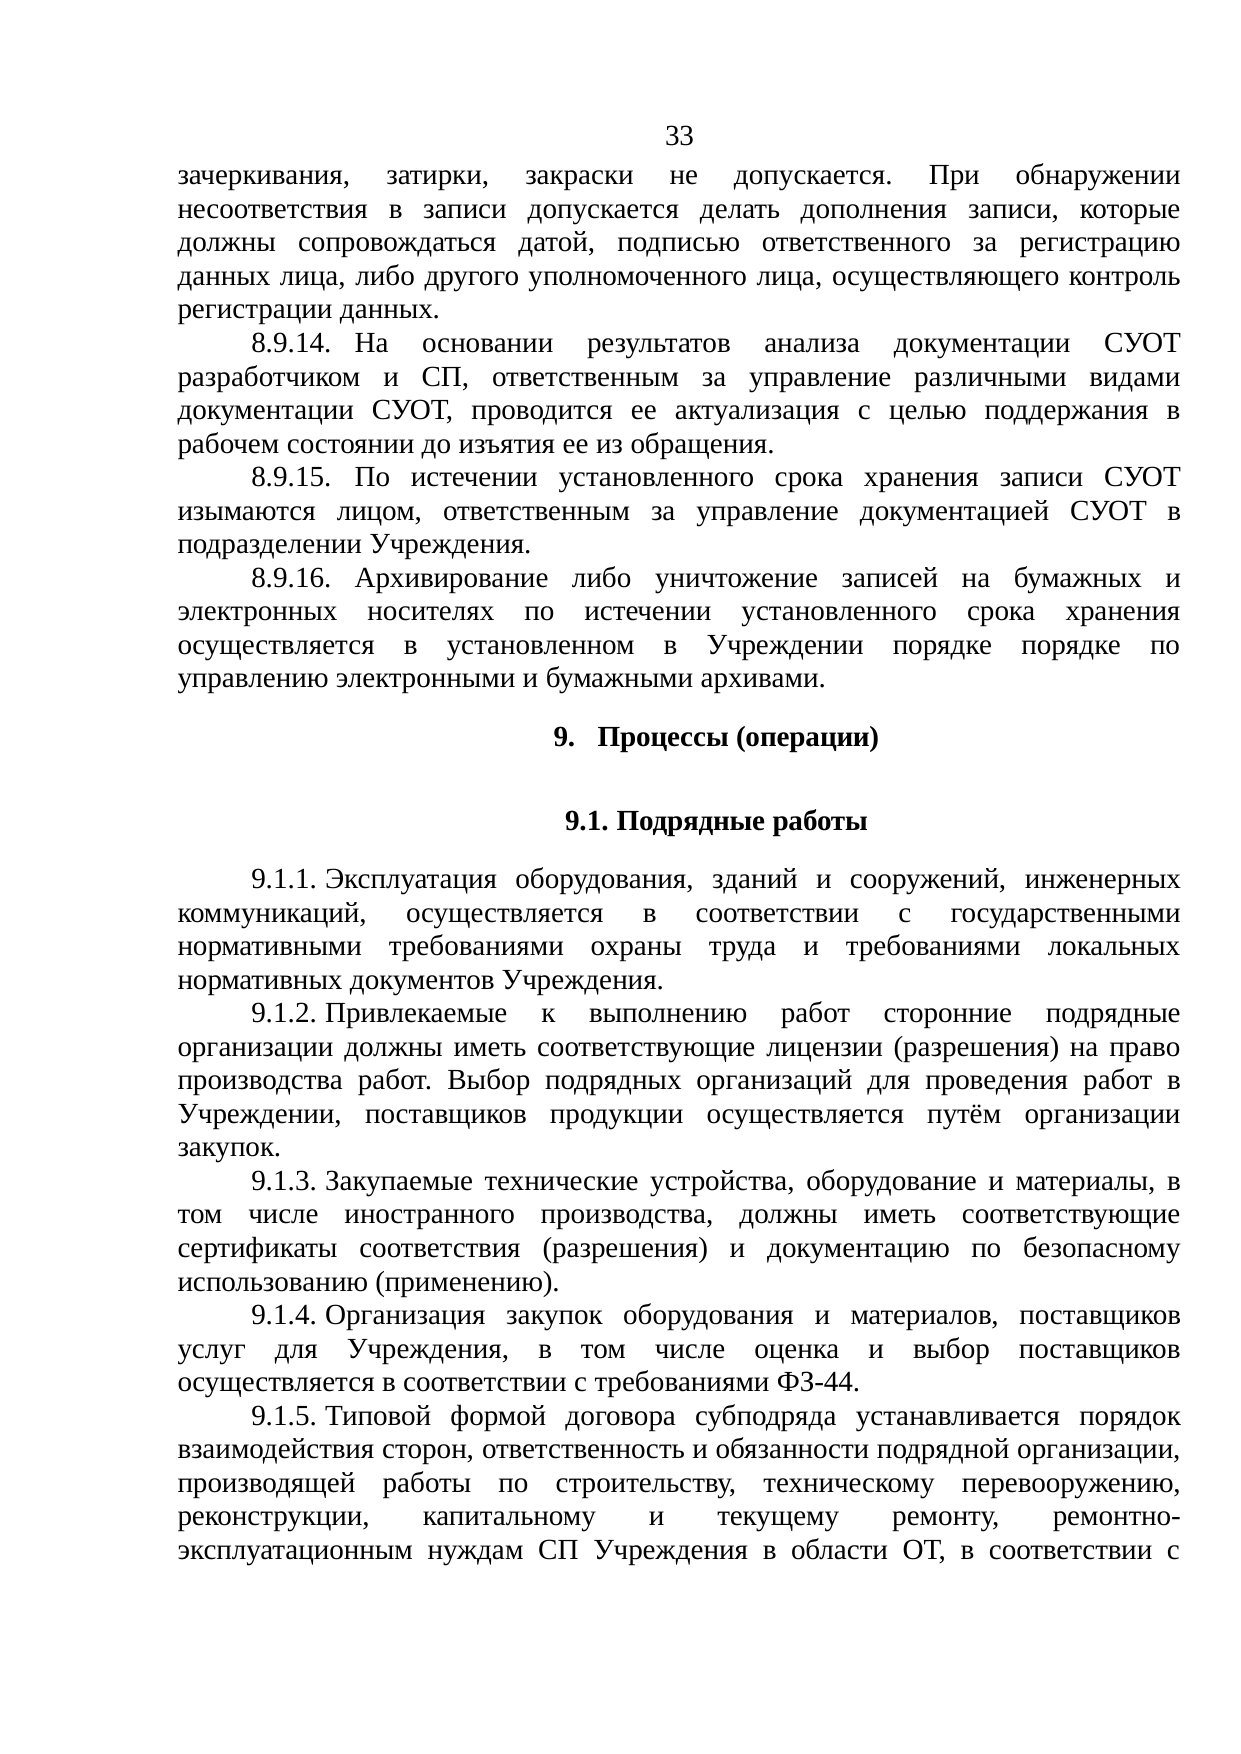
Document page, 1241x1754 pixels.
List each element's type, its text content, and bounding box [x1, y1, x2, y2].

list Эксплуатация оборудования, зданий и сооружений, инженерных коммуникаций, осуществляется в соответствии с государственными нормативными требованиями охраны труда и требованиями локальных нормативных документов Учреждения. [177, 861, 1181, 996]
list зачеркивания, затирки, закраски не допускается. При обнаружении несоответствия в записи допускается делать дополнения записи, которые должны сопровождаться датой, подписью ответственного за регистрацию данных лица, либо другого уполномоченного лица, осуществляющего контроль регистрации данных. [177, 158, 1181, 325]
list Закупаемые технические устройства, оборудование и материалы, в том числе иностранного производства, должны иметь соответствующие сертификаты соответствия (разрешения) и документацию по безопасному использованию (применению). [177, 1163, 1181, 1297]
list Привлекаемые к выполнению работ сторонние подрядные организации должны иметь соответствующие лицензии (разрешения) на право производства работ. Выбор подрядных организаций для проведения работ в Учреждении, поставщиков продукции осуществляется путём организации закупок. [177, 996, 1181, 1163]
list Подрядные работы [177, 803, 1181, 836]
list На основании результатов анализа документации СУОТ разработчиком и СП, ответственным за управление различными видами документации СУОТ, проводится ее актуализация с целью поддержания в рабочем состоянии до изъятия ее из обращения. [177, 325, 1181, 459]
list Организация закупок оборудования и материалов, поставщиков услуг для Учреждения, в том числе оценка и выбор поставщиков осуществляется в соответствии с требованиями ФЗ-44. [177, 1297, 1181, 1398]
list Процессы (операции) [177, 719, 1181, 753]
list По истечении установленного срока хранения записи СУОТ изымаются лицом, ответственным за управление документацией СУОТ в подразделении Учреждения. [177, 459, 1181, 560]
list Типовой формой договора субподряда устанавливается порядок взаимодействия сторон, ответственность и обязанности подрядной организации, производящей работы по строительству, техническому перевооружению, реконструкции, капитальному и текущему ремонту, ремонтно-эксплуатационным нуждам СП Учреждения в области ОТ, в соответствии с [177, 1398, 1181, 1566]
list Архивирование либо уничтожение записей на бумажных и электронных носителях по истечении установленного срока хранения осуществляется в установленном в Учреждении порядке порядке по управлению электронными и бумажными архивами. [177, 560, 1181, 694]
